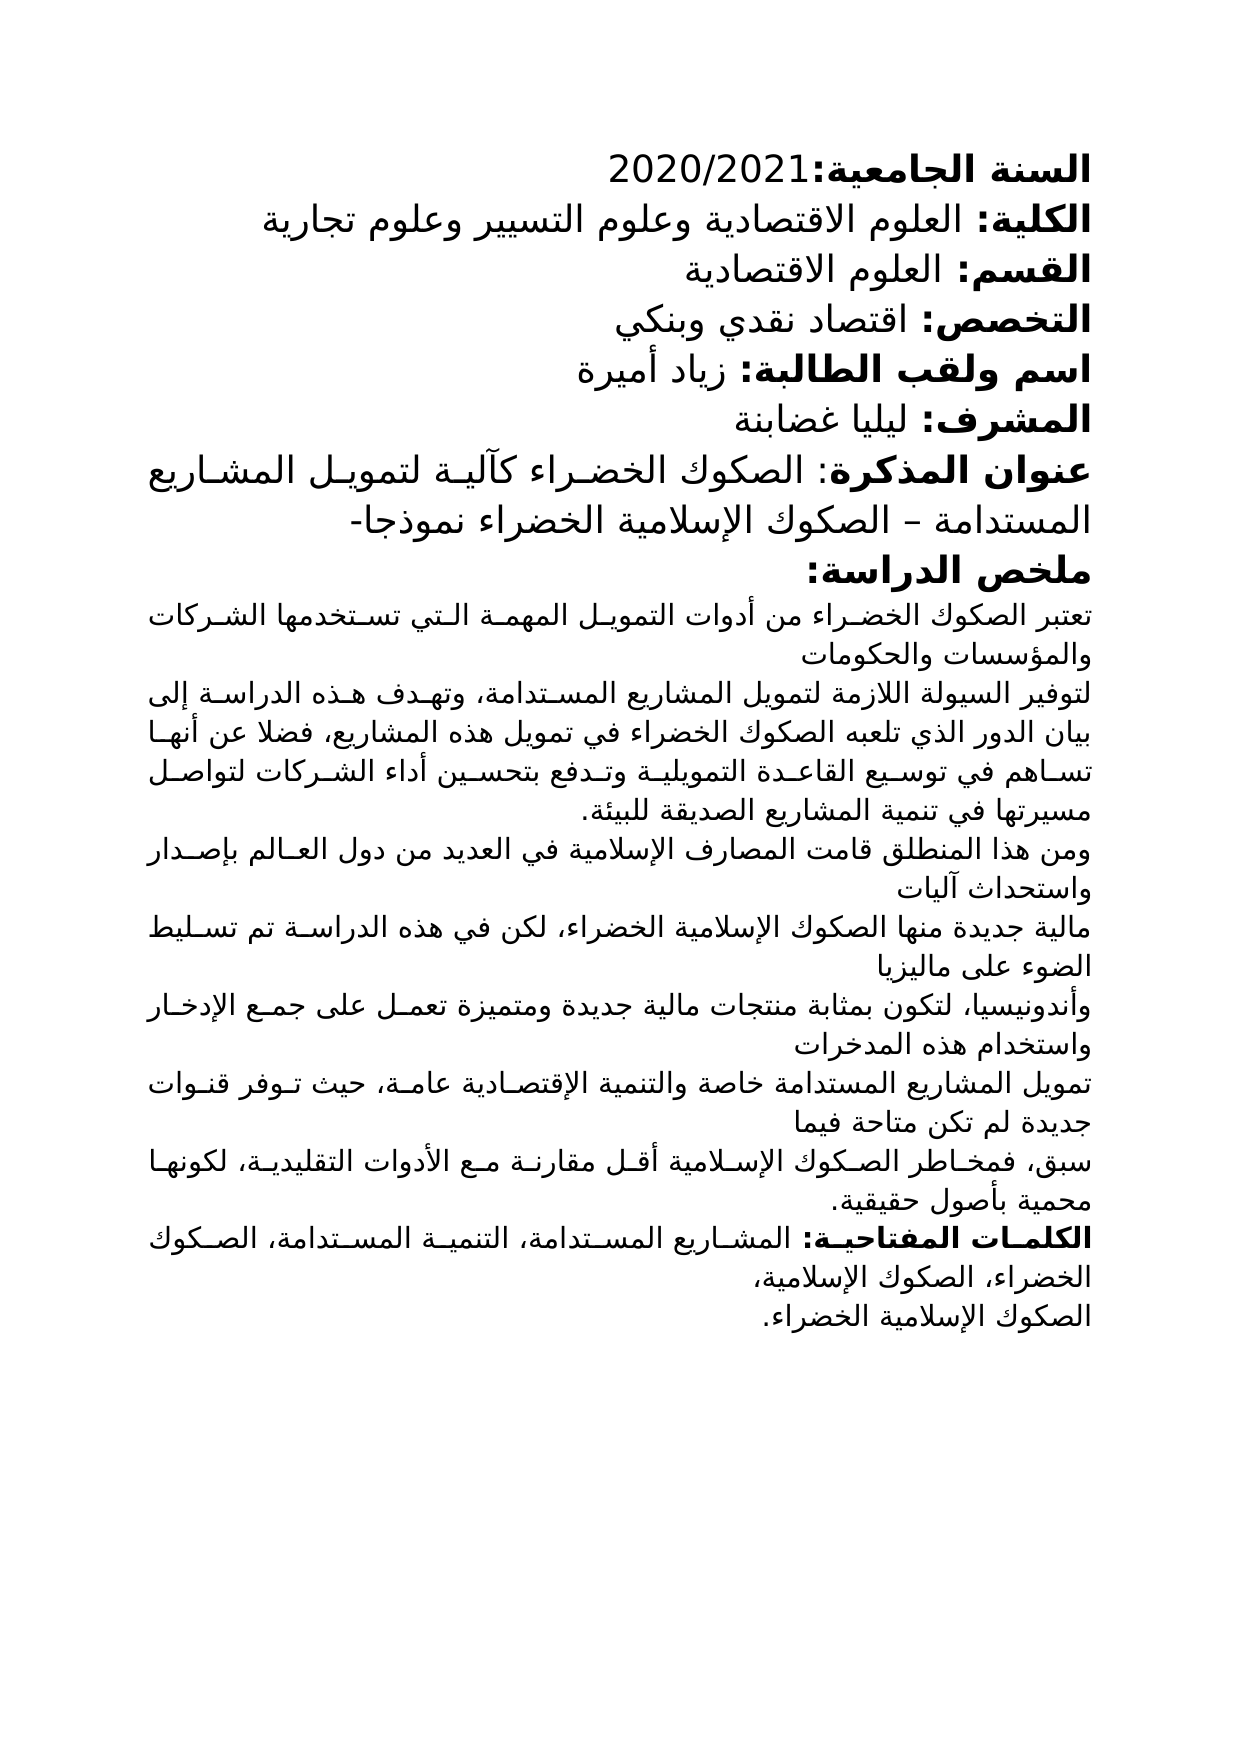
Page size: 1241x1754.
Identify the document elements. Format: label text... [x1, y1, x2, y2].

text وأندونيسيا، لتكون بمثابة منتجات مالية جديدة ومتميزة تعمل على جمع الإدخار واستخدام هذه المدخرات [148, 988, 1093, 1061]
text اسم ولقب الطالبة: زياد أميرة [148, 348, 1093, 392]
text تمويل المشاريع المستدامة خاصة والتنمية الإقتصادية عامة، حيث توفر قنوات جديدة لم تكن متاحة فيما [148, 1066, 1093, 1139]
text سبق، فمخاطر الصكوك الإسلامية أقل مقارنة مع الأدوات التقليدية، لكونها محمية بأصول حقيقية. [148, 1144, 1093, 1217]
text مالية جديدة منها الصكوك الإسلامية الخضراء، لكن في هذه الدراسة تم تسليط الضوء على ماليزيا [148, 910, 1093, 983]
text ومن هذا المنطلق قامت المصارف الإسلامية في العديد من دول العالم بإصدار واستحداث آليات [148, 832, 1093, 905]
text ملخص الدراسة: [148, 548, 1093, 592]
text السنة الجامعية:2020/2021 [148, 148, 1093, 191]
text الصكوك الإسلامية الخضراء. [148, 1300, 1093, 1334]
text الكلية: العلوم الاقتصادية وعلوم التسيير وعلوم تجارية [148, 198, 1093, 241]
text القسم: العلوم الاقتصادية [148, 248, 1093, 291]
text المشرف: ليليا غضابنة [148, 398, 1093, 442]
text عنوان المذكرة: الصكوك الخضراء كآلية لتمويل المشاريع المستدامة – الصكوك الإسلامية الخضراء نموذجا- [148, 448, 1093, 542]
text التخصص: اقتصاد نقدي وبنكي [148, 298, 1093, 342]
text لتوفير السيولة اللازمة لتمويل المشاريع المستدامة، وتهدف هذه الدراسة إلى بيان الدور الذي تلعبه الصكوك الخضراء في تمويل هذه المشاريع، فضلا عن أنها تساهم في توسيع القاعدة التمويلية وتدفع بتحسين أداء الشركات لتواصل مسيرتها في تنمية المشاريع الصديقة للبيئة. [148, 676, 1093, 827]
text تعتبر الصكوك الخضراء من أدوات التمويل المهمة التي تستخدمها الشركات والمؤسسات والحكومات [148, 598, 1093, 671]
text الكلمات المفتاحية: المشاريع المستدامة، التنمية المستدامة، الصكوك الخضراء، الصكوك الإسلامية، [148, 1222, 1093, 1295]
